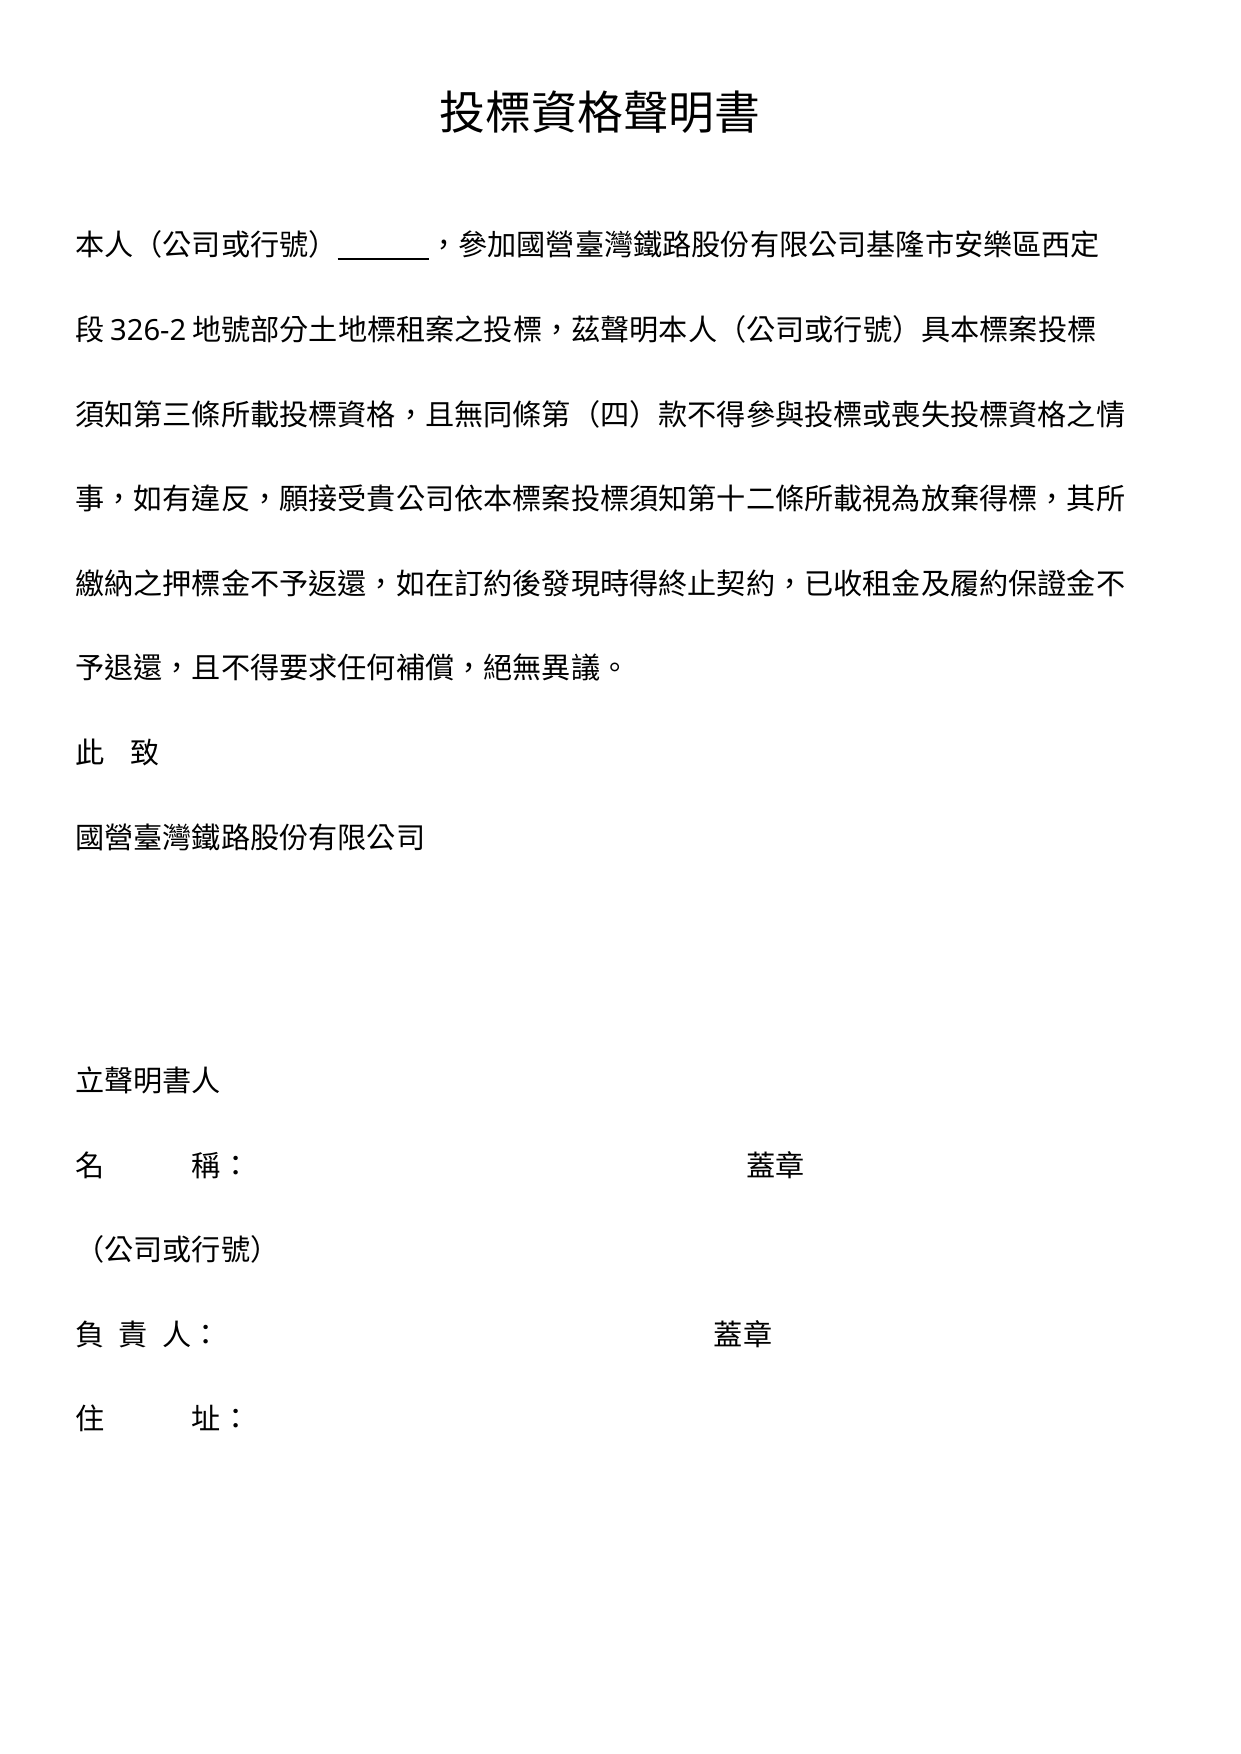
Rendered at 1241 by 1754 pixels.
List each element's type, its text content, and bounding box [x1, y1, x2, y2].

text （公司或行號） [75, 1227, 1125, 1269]
text 負 責 人： 蓋章 [75, 1311, 1125, 1353]
text 國營臺灣鐵路股份有限公司 [75, 814, 1125, 856]
text 住 址： [75, 1396, 1125, 1438]
text 投標資格聲明書 [75, 76, 1125, 143]
text 本人（公司或行號） ，參加國營臺灣鐵路股份有限公司基隆市安樂區西定段326-2地號部分土地標租案之投標，茲聲明本人（公司或行號）具本標案投標須知第三條所載投標資格，且無同條第（四）款不得參與投標或喪失投標資格之情事，如有違反，願接受貴公司依本標案投標須知第十二條所載視為放棄得標，其所繳納之押標金不予返還，如在訂約後發現時得終止契約，已收租金及履約保證金不予退還，且不得要求任何補償，絕無異議。 [75, 222, 1125, 687]
text 立聲明書人 [75, 1057, 1125, 1100]
text 名 稱： 蓋章 [75, 1142, 1125, 1184]
text 此 致 [75, 729, 1125, 772]
